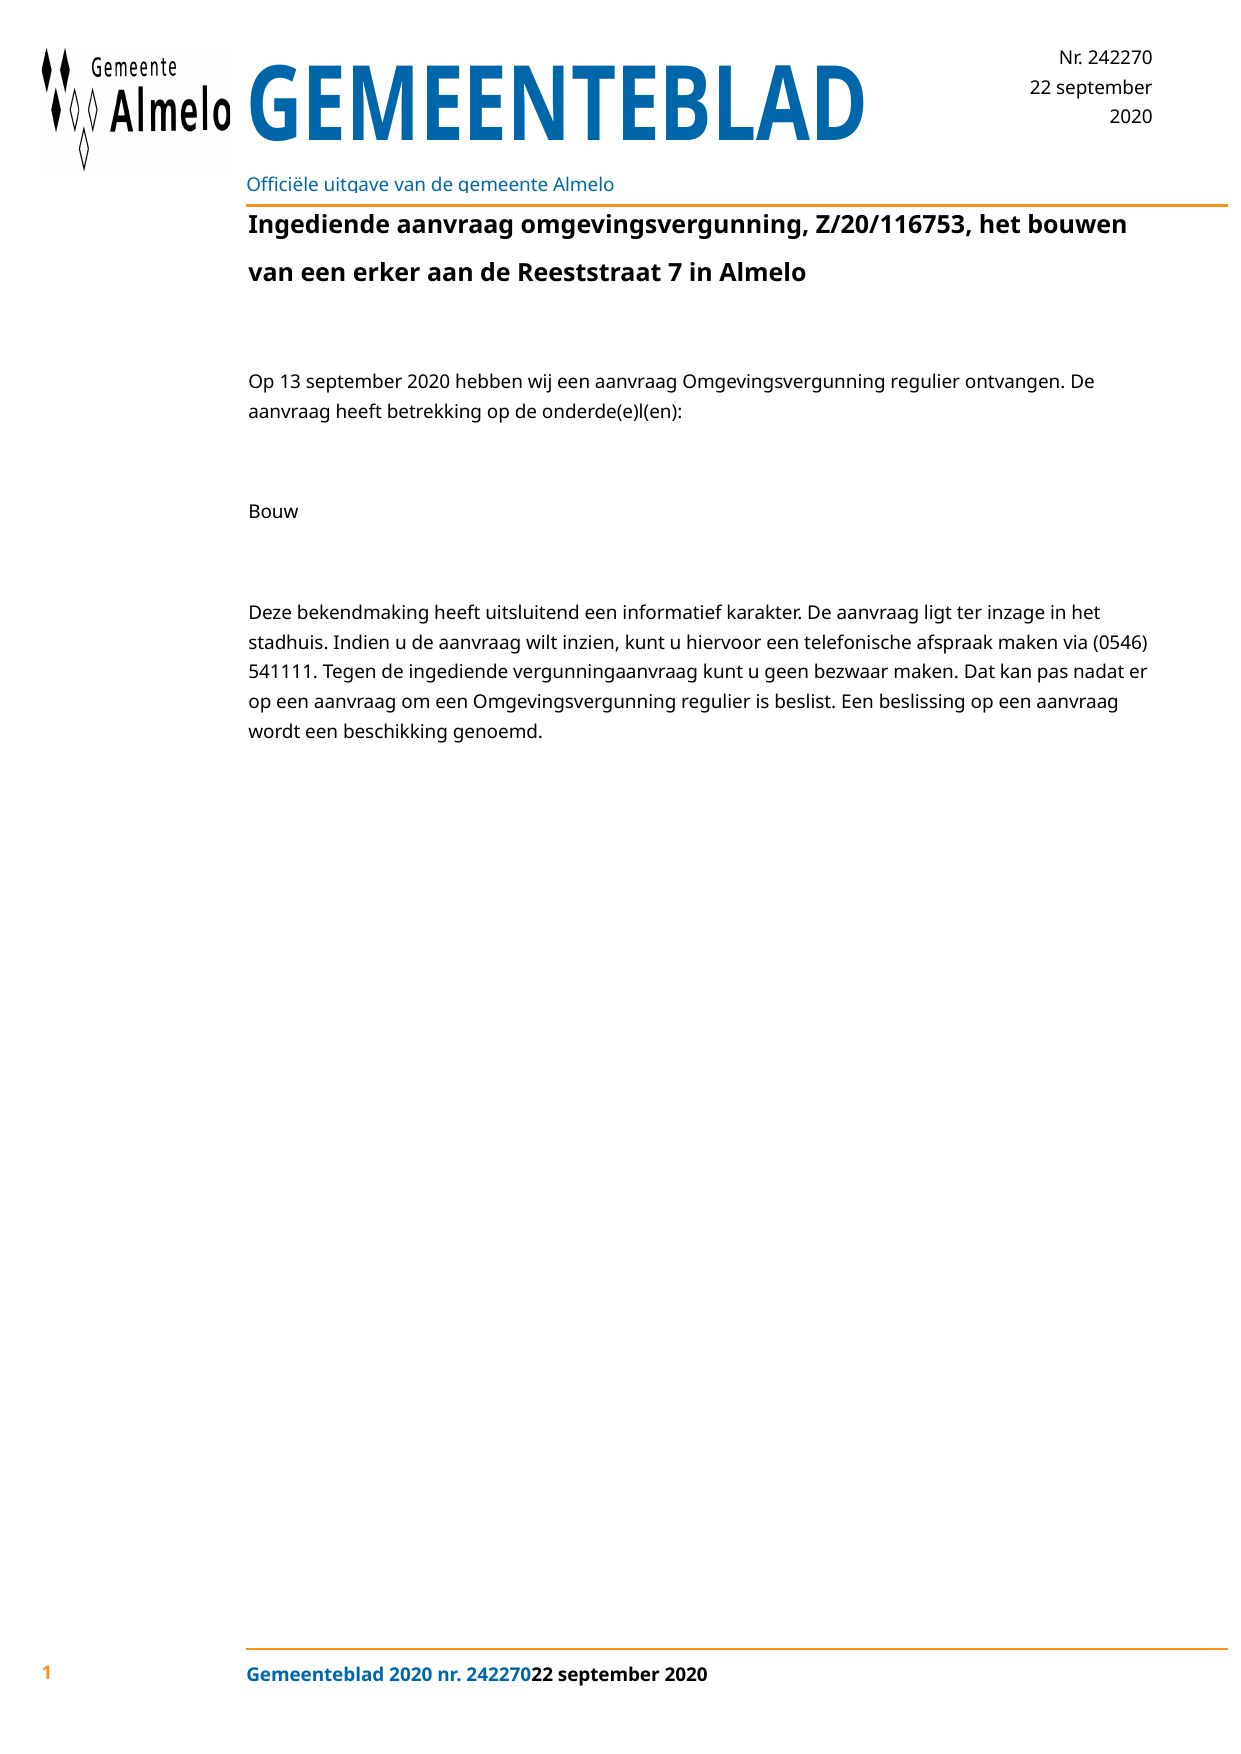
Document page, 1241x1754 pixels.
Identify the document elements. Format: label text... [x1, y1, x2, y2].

picture [41, 47, 231, 172]
text Bouw [248, 499, 1152, 524]
text Deze bekendmaking heeft uitsluitend een informatief karakter. De aanvraag ligt ter inzage in het stadhuis. Indien u de aanvraag wilt inzien, kunt u hiervoor een telefonische afspraak maken via (0546) 541111. Tegen de ingediende vergunningaanvraag kunt u geen bezwaar maken. Dat kan pas nadat er op een aanvraag om een Omgevingsvergunning regulier is beslist. Een beslissing op een aanvraag wordt een beschikking genoemd. [248, 599, 1152, 744]
text Ingediende aanvraag omgevingsvergunning, Z/20/116753, het bouwen van een erker aan de Reeststraat 7 in Almelo [248, 207, 1152, 288]
text Op 13 september 2020 hebben wij een aanvraag Omgevingsvergunning regulier ontvangen. De aanvraag heeft betrekking op de onderde(e)l(en): [248, 368, 1152, 424]
